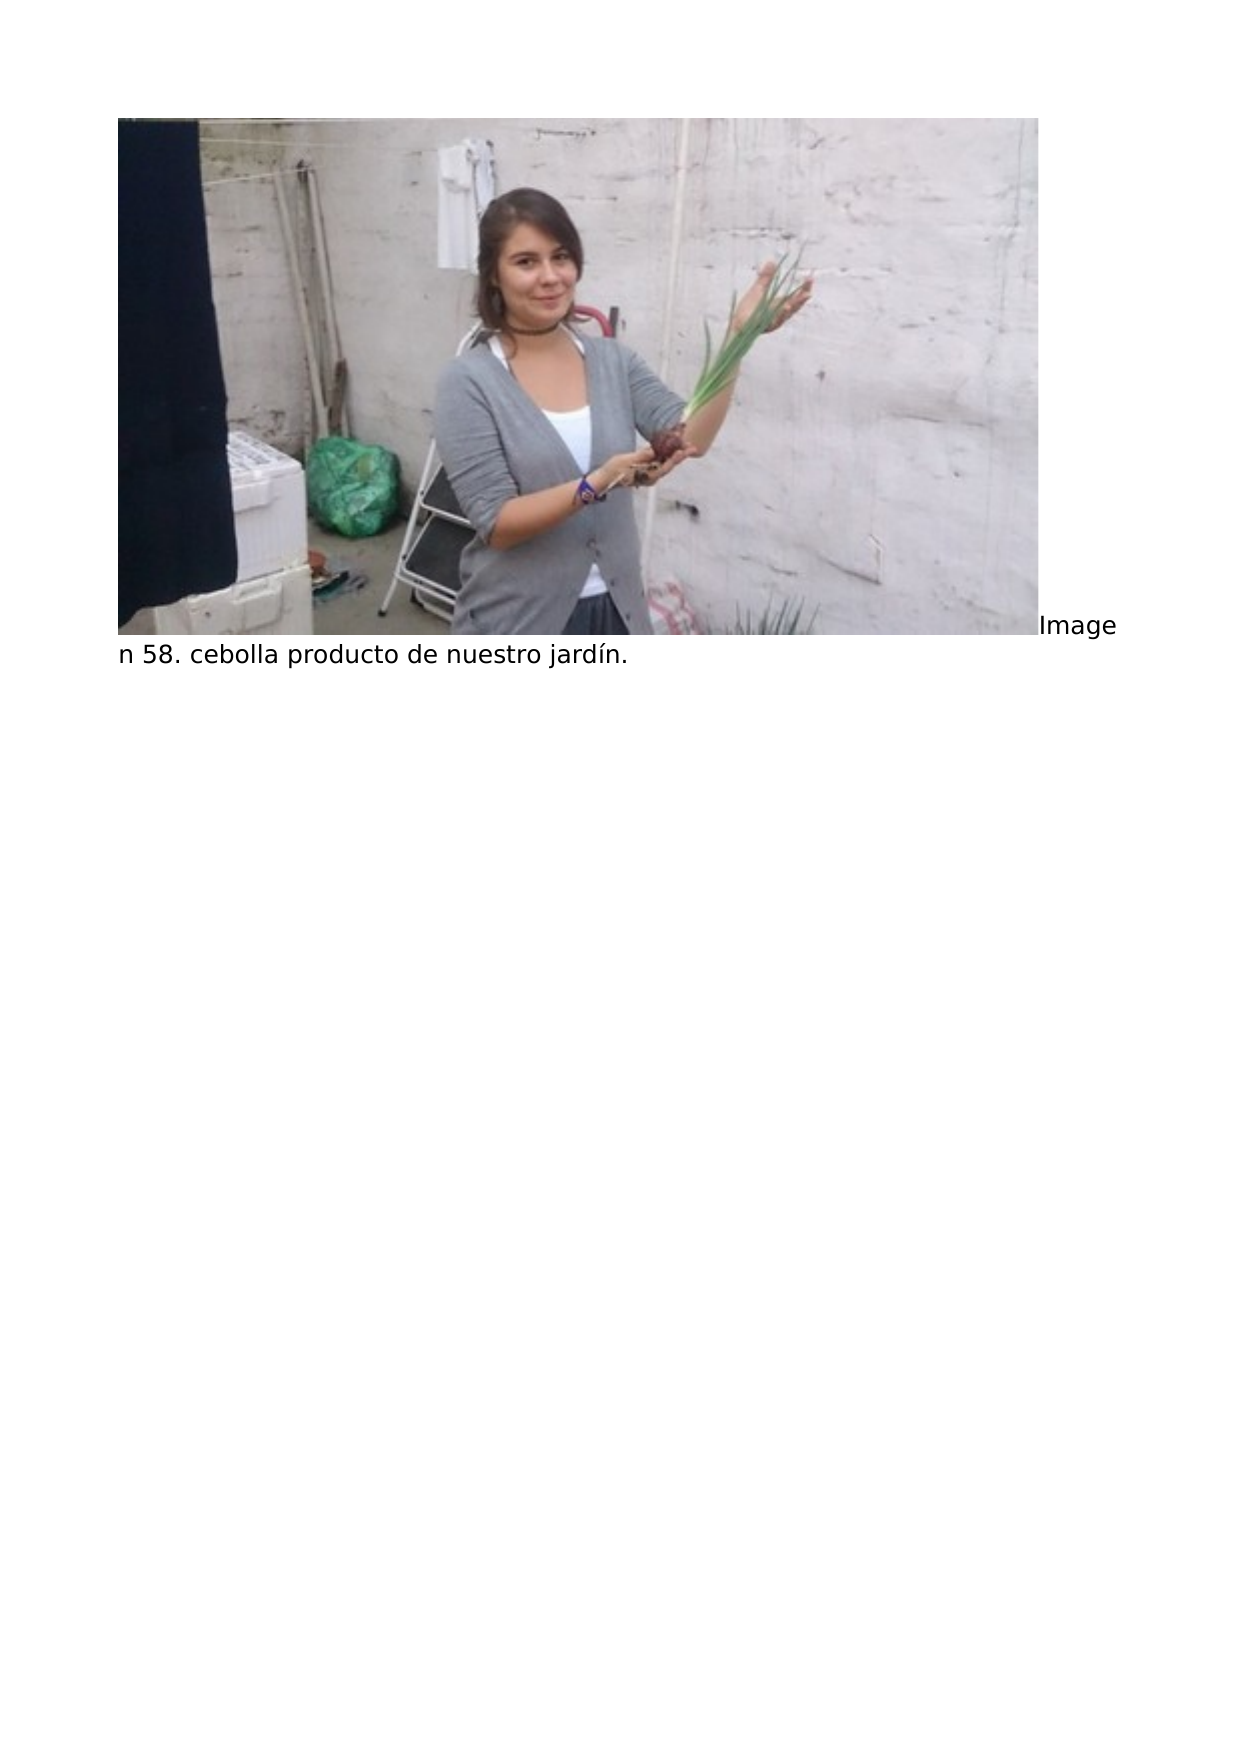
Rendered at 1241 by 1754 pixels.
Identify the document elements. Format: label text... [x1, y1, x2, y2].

picture [118, 118, 1039, 635]
text Imagen 58. cebolla producto de nuestro jardín. [118, 118, 1122, 669]
